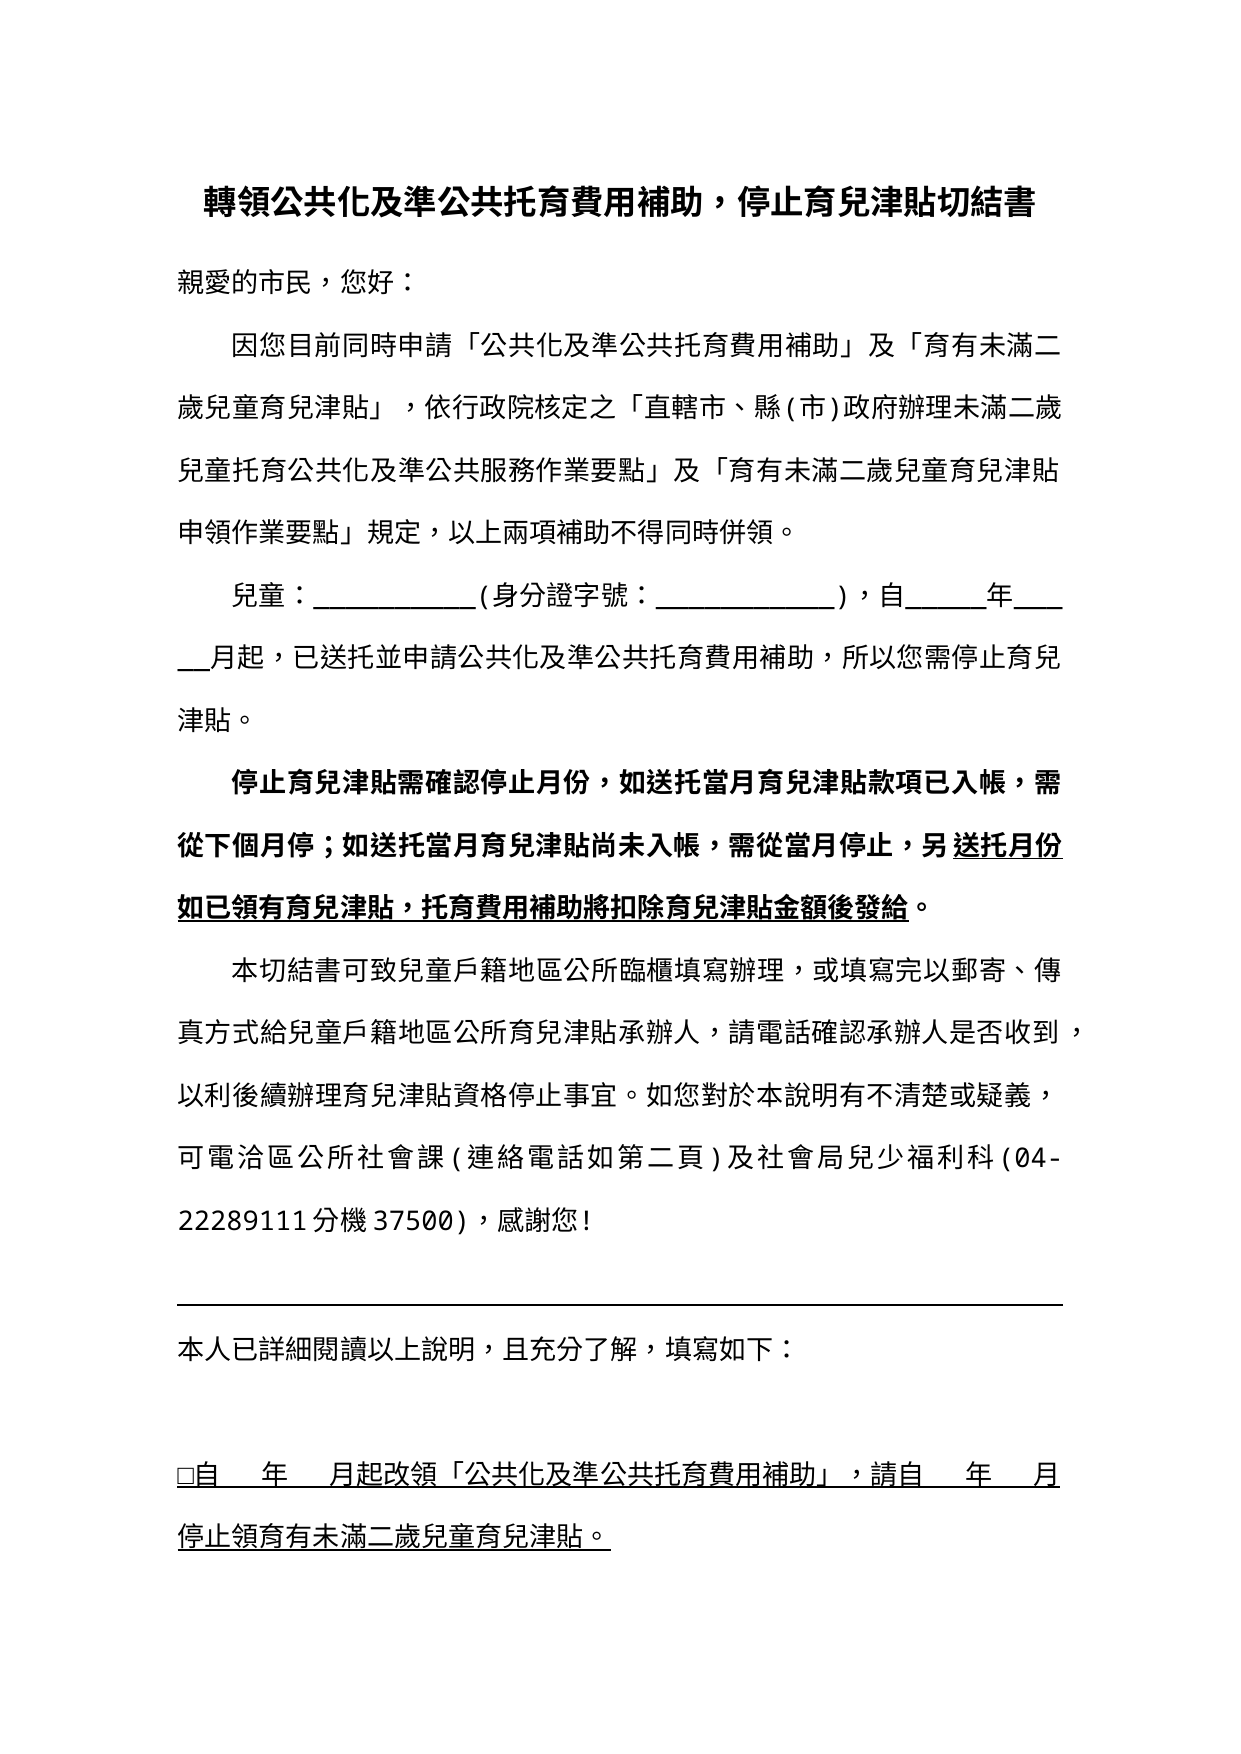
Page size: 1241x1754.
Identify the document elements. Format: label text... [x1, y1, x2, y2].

text 本切結書可致兒童戶籍地區公所臨櫃填寫辦理，或填寫完以郵寄、傳真方式給兒童戶籍地區公所育兒津貼承辦人，請電話確認承辦人是否收到，以利後續辦理育兒津貼資格停止事宜。如您對於本說明有不清楚或疑義，可電洽區公所社會課(連絡電話如第二頁)及社會局兒少福利科(04-22289111分機37500)，感謝您! [177, 927, 1063, 1239]
text 親愛的市民，您好： [177, 239, 1063, 302]
text 因您目前同時申請「公共化及準公共托育費用補助」及「育有未滿二歲兒童育兒津貼」，依行政院核定之「直轄市、縣(市)政府辦理未滿二歲兒童托育公共化及準公共服務作業要點」及「育有未滿二歲兒童育兒津貼申領作業要點」規定，以上兩項補助不得同時併領。 [177, 302, 1063, 552]
text □自 年 月起改領「公共化及準公共托育費用補助」，請自 年 月停止領育有未滿二歲兒童育兒津貼。 [177, 1431, 1063, 1556]
text 轉領公共化及準公共托育費用補助，停止育兒津貼切結書 [177, 158, 1063, 221]
text 停止育兒津貼需確認停止月份，如送托當月育兒津貼款項已入帳，需從下個月停；如送托當月育兒津貼尚未入帳，需從當月停止，另送托月份如已領有育兒津貼，托育費用補助將扣除育兒津貼金額後發給。 [177, 739, 1063, 927]
text 本人已詳細閱讀以上說明，且充分了解，填寫如下： [177, 1306, 1063, 1368]
text 兒童：__________(身分證字號：___________)，自_____年_____月起，已送托並申請公共化及準公共托育費用補助，所以您需停止育兒津貼。 [177, 552, 1063, 739]
